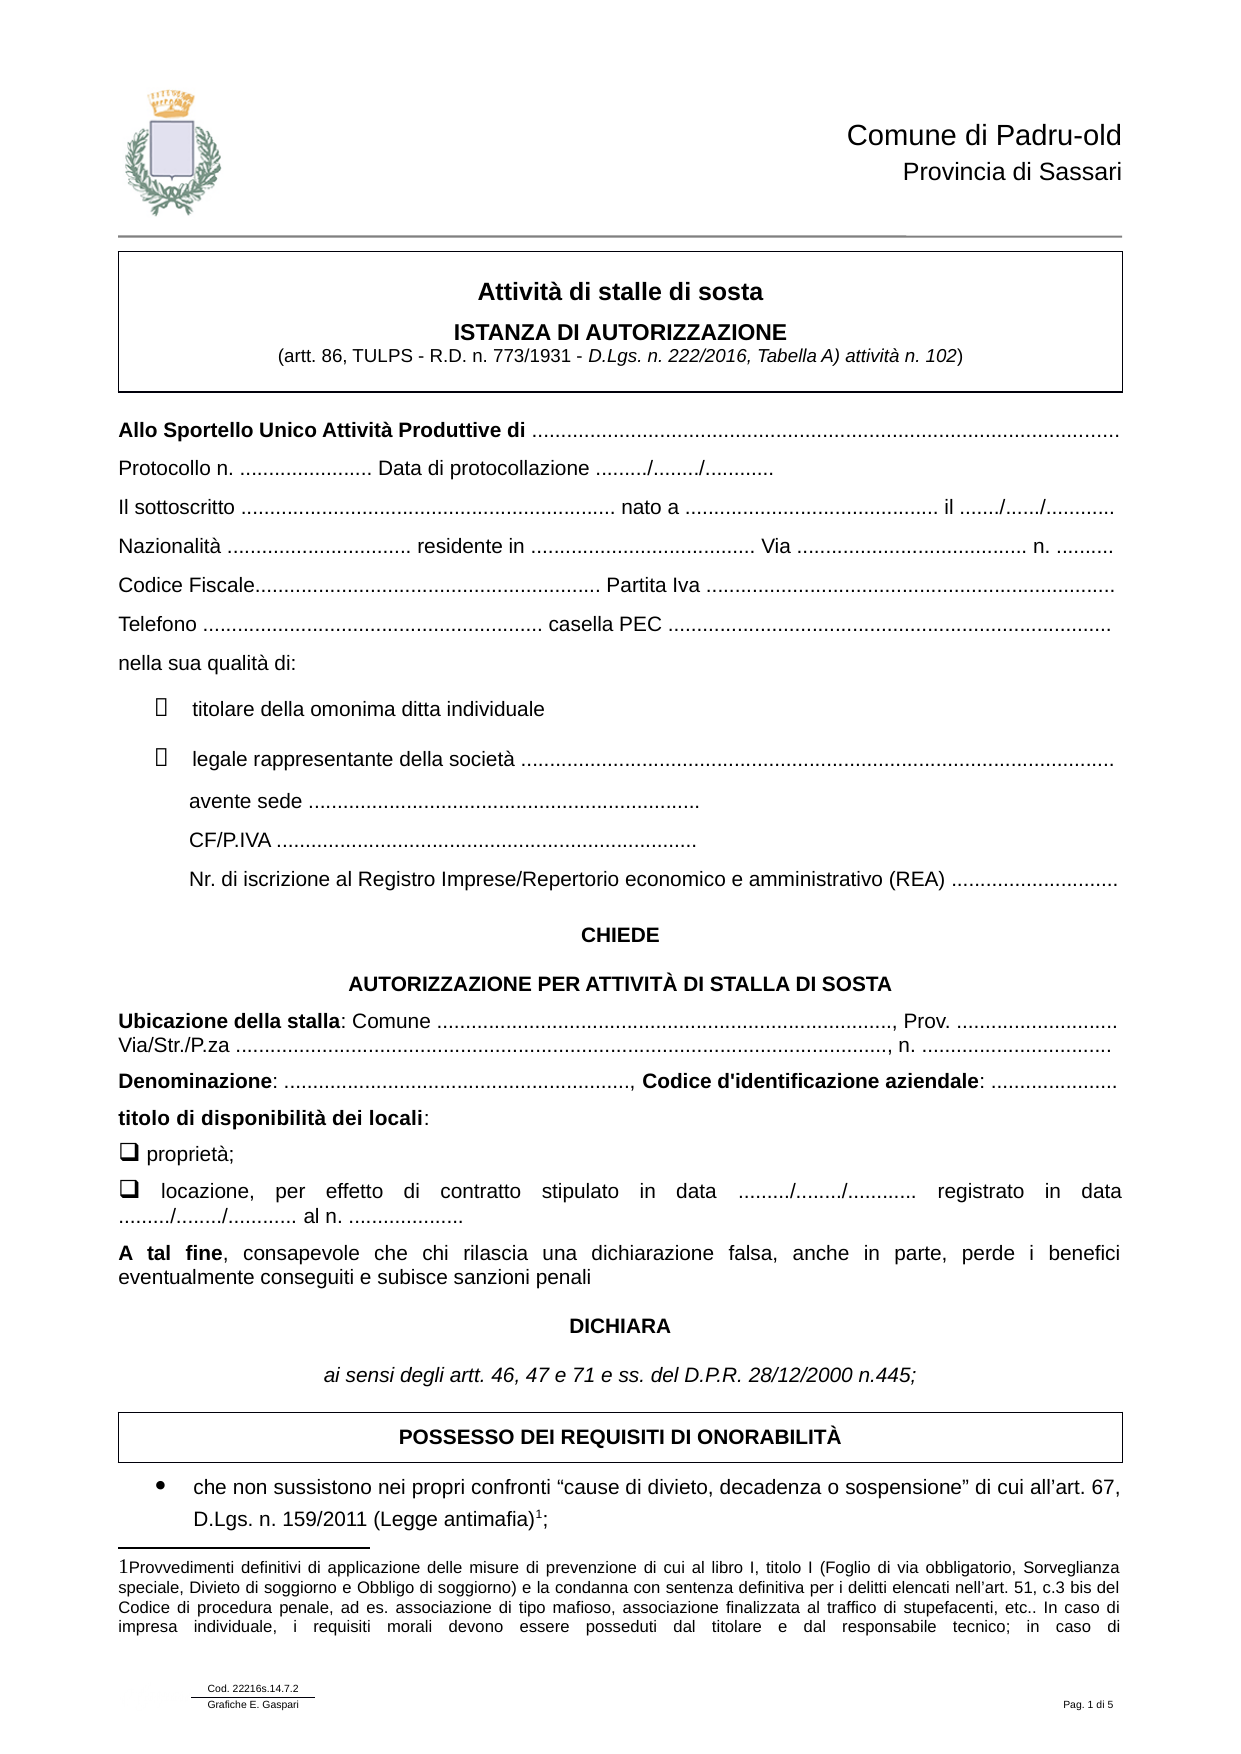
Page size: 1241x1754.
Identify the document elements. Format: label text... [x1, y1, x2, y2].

text Allo Sportello Unico Attività Produttive di [118, 417, 1122, 441]
table_header POSSESSO DEI REQUISITI DI ONORABILITÀ [119, 1413, 1122, 1462]
text Telefono ........................................................... casella PEC ............................................................................. [118, 612, 1122, 636]
text avente sede .................................................................... [189, 789, 1122, 813]
text  titolare della omonima ditta individuale [153, 689, 1122, 723]
text Comune di Padru-old [224, 118, 1122, 152]
text Nazionalità ................................ residente in ....................................... Via ........................................ n. .......... [118, 534, 1122, 558]
text Denominazione: ............................................................, Codice d'identificazione aziendale: ...................... [118, 1069, 1122, 1093]
text nella sua qualità di: [118, 651, 1122, 674]
text Protocollo n. ....................... Data di protocollazione ........./......../............ [118, 456, 1122, 480]
text  proprietà; [118, 1142, 1122, 1167]
text DICHIARA [118, 1314, 1122, 1338]
text Ubicazione della stalla: Comune ..............................................................................., Prov. ............................ Via/Str./P.za ................................................................................................................., n. ................................. [118, 1008, 1122, 1056]
text AUTORIZZAZIONE PER ATTIVITÀ DI STALLA DI SOSTA [118, 972, 1122, 996]
text titolo di disponibilità dei locali: [118, 1105, 1122, 1129]
text Nr. di iscrizione al Registro Imprese/Repertorio economico e amministrativo (REA) ............................. [189, 867, 1122, 891]
text Codice Fiscale............................................................ Partita Iva ....................................................................... [118, 573, 1122, 597]
table_header Attività di stalle di sosta ISTANZA DI AUTORIZZAZIONE (artt. 86, TULPS - R.D. n. 773/1931 - D.Lgs. n. 222/2016, Tabella A) attività n. 102) [119, 252, 1122, 391]
text Il sottoscritto ................................................................. nato a ............................................ il ......./....../............ [118, 495, 1122, 519]
text A tal fine, consapevole che chi rilascia una dichiarazione falsa, anche in parte, perde i benefici eventualmente conseguiti e subisce sanzioni penali [118, 1241, 1122, 1289]
text CF/P.IVA ......................................................................... [189, 828, 1122, 852]
picture [122, 87, 224, 219]
text CHIEDE [118, 923, 1122, 947]
text ai sensi degli artt. 46, 47 e 71 e ss. del D.P.R. 28/12/2000 n.445; [118, 1363, 1122, 1387]
list Provvedimenti definitivi di applicazione delle misure di prevenzione di cui al libro I, titolo I (Foglio di via obbligatorio, Sorveglianza speciale, Divieto di soggiorno e Obbligo di soggiorno) e la condanna con sentenza definitiva per i delitti elencati nell’art. 51, c.3 bis del Codice di procedura penale, ad es. associazione di tipo mafioso, associazione finalizzata al traffico di stupefacenti, etc.. In caso di impresa individuale, i requisiti morali devono essere posseduti dal titolare e dal responsabile tecnico; in caso di [118, 1554, 1122, 1636]
text  legale rappresentante della società ....................................................................................................... [153, 739, 1122, 773]
text  locazione, per effetto di contratto stipulato in data ........./......../............ registrato in data ........./......../............ al n. .................... [118, 1179, 1122, 1228]
list che non sussistono nei propri confronti “cause di divieto, decadenza o sospensione” di cui all’art. 67, D.Lgs. n. 159/2011 (Legge antimafia); [156, 1475, 1122, 1531]
text Provincia di Sassari [224, 157, 1122, 185]
